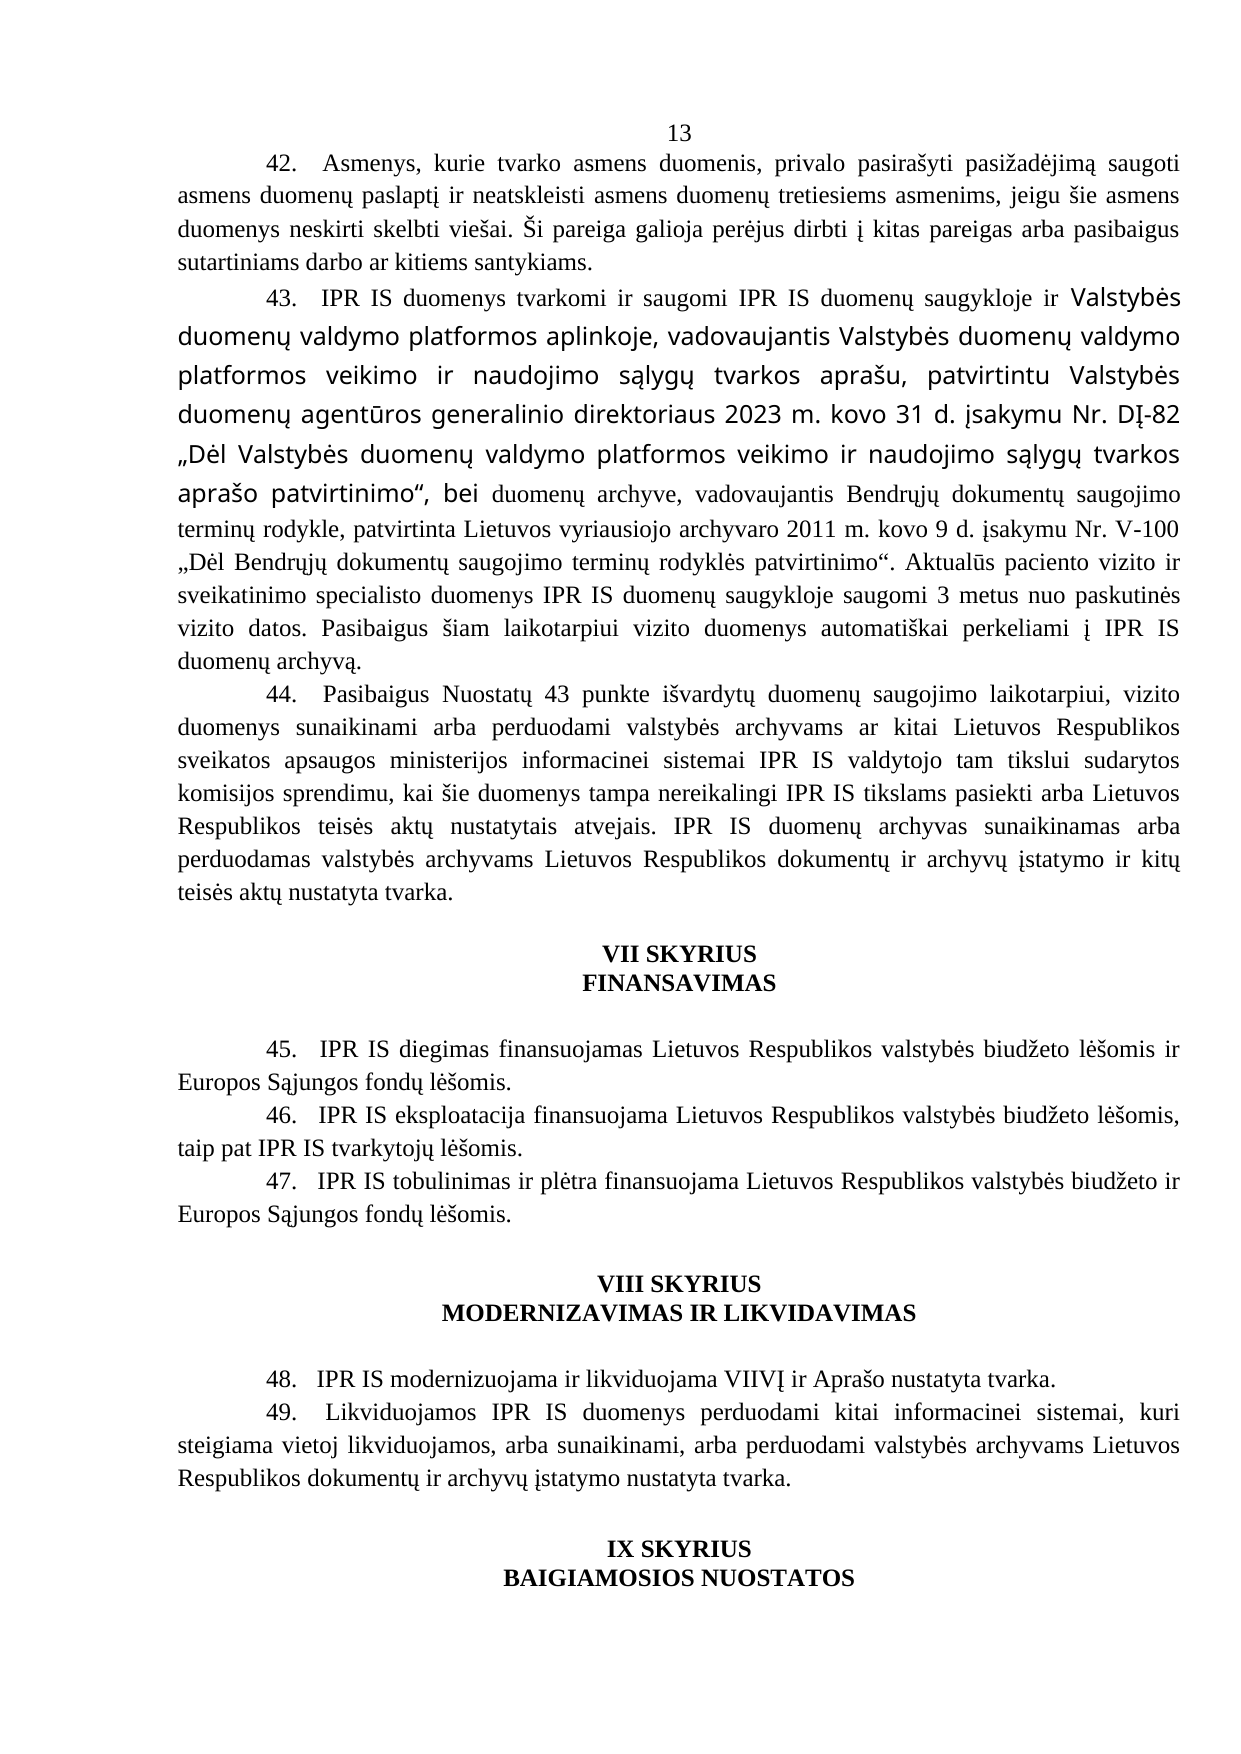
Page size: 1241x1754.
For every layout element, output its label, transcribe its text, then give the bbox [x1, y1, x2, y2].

text 48. IPR IS modernizuojama ir likviduojama VIIVĮ ir Aprašo nustatyta tvarka. [177, 1364, 1181, 1393]
text FINANSAVIMAS [177, 968, 1181, 996]
text 45. IPR IS diegimas finansuojamas Lietuvos Respublikos valstybės biudžeto lėšomis ir Europos Sąjungos fondų lėšomis. [177, 1034, 1181, 1096]
text 47. IPR IS tobulinimas ir plėtra finansuojama Lietuvos Respublikos valstybės biudžeto ir Europos Sąjungos fondų lėšomis. [177, 1166, 1181, 1228]
text VII SKYRIUS [177, 939, 1181, 968]
text MODERNIZAVIMAS IR LIKVIDAVIMAS [177, 1298, 1181, 1327]
text BAIGIAMOSIOS NUOSTATOS [177, 1563, 1181, 1592]
text 44. Pasibaigus Nuostatų 43 punkte išvardytų duomenų saugojimo laikotarpiui, vizito duomenys sunaikinami arba perduodami valstybės archyvams ar kitai Lietuvos Respublikos sveikatos apsaugos ministerijos informacinei sistemai IPR IS valdytojo tam tikslui sudarytos komisijos sprendimu, kai šie duomenys tampa nereikalingi IPR IS tikslams pasiekti arba Lietuvos Respublikos teisės aktų nustatytais atvejais. IPR IS duomenų archyvas sunaikinamas arba perduodamas valstybės archyvams Lietuvos Respublikos dokumentų ir archyvų įstatymo ir kitų teisės aktų nustatyta tvarka. [177, 679, 1181, 906]
text IX SKYRIUS [177, 1534, 1181, 1563]
text VIII SKYRIUS [177, 1269, 1181, 1298]
text 49. Likviduojamos IPR IS duomenys perduodami kitai informacinei sistemai, kuri steigiama vietoj likviduojamos, arba sunaikinami, arba perduodami valstybės archyvams Lietuvos Respublikos dokumentų ir archyvų įstatymo nustatyta tvarka. [177, 1397, 1181, 1492]
text 43. IPR IS duomenys tvarkomi ir saugomi IPR IS duomenų saugykloje ir Valstybės duomenų valdymo platformos aplinkoje, vadovaujantis Valstybės duomenų valdymo platformos veikimo ir naudojimo sąlygų tvarkos aprašu, patvirtintu Valstybės duomenų agentūros generalinio direktoriaus 2023 m. kovo 31 d. įsakymu Nr. DĮ-82 „Dėl Valstybės duomenų valdymo platformos veikimo ir naudojimo sąlygų tvarkos aprašo patvirtinimo“, bei duomenų archyve, vadovaujantis Bendrųjų dokumentų saugojimo terminų rodykle, patvirtinta Lietuvos vyriausiojo archyvaro 2011 m. kovo 9 d. įsakymu Nr. V-100 „Dėl Bendrųjų dokumentų saugojimo terminų rodyklės patvirtinimo“. Aktualūs paciento vizito ir sveikatinimo specialisto duomenys IPR IS duomenų saugykloje saugomi 3 metus nuo paskutinės vizito datos. Pasibaigus šiam laikotarpiui vizito duomenys automatiškai perkeliami į IPR IS duomenų archyvą. [177, 280, 1181, 675]
text 46. IPR IS eksploatacija finansuojama Lietuvos Respublikos valstybės biudžeto lėšomis, taip pat IPR IS tvarkytojų lėšomis. [177, 1100, 1181, 1162]
text 42. Asmenys, kurie tvarko asmens duomenis, privalo pasirašyti pasižadėjimą saugoti asmens duomenų paslaptį ir neatskleisti asmens duomenų tretiesiems asmenims, jeigu šie asmens duomenys neskirti skelbti viešai. Ši pareiga galioja perėjus dirbti į kitas pareigas arba pasibaigus sutartiniams darbo ar kitiems santykiams. [177, 148, 1181, 275]
